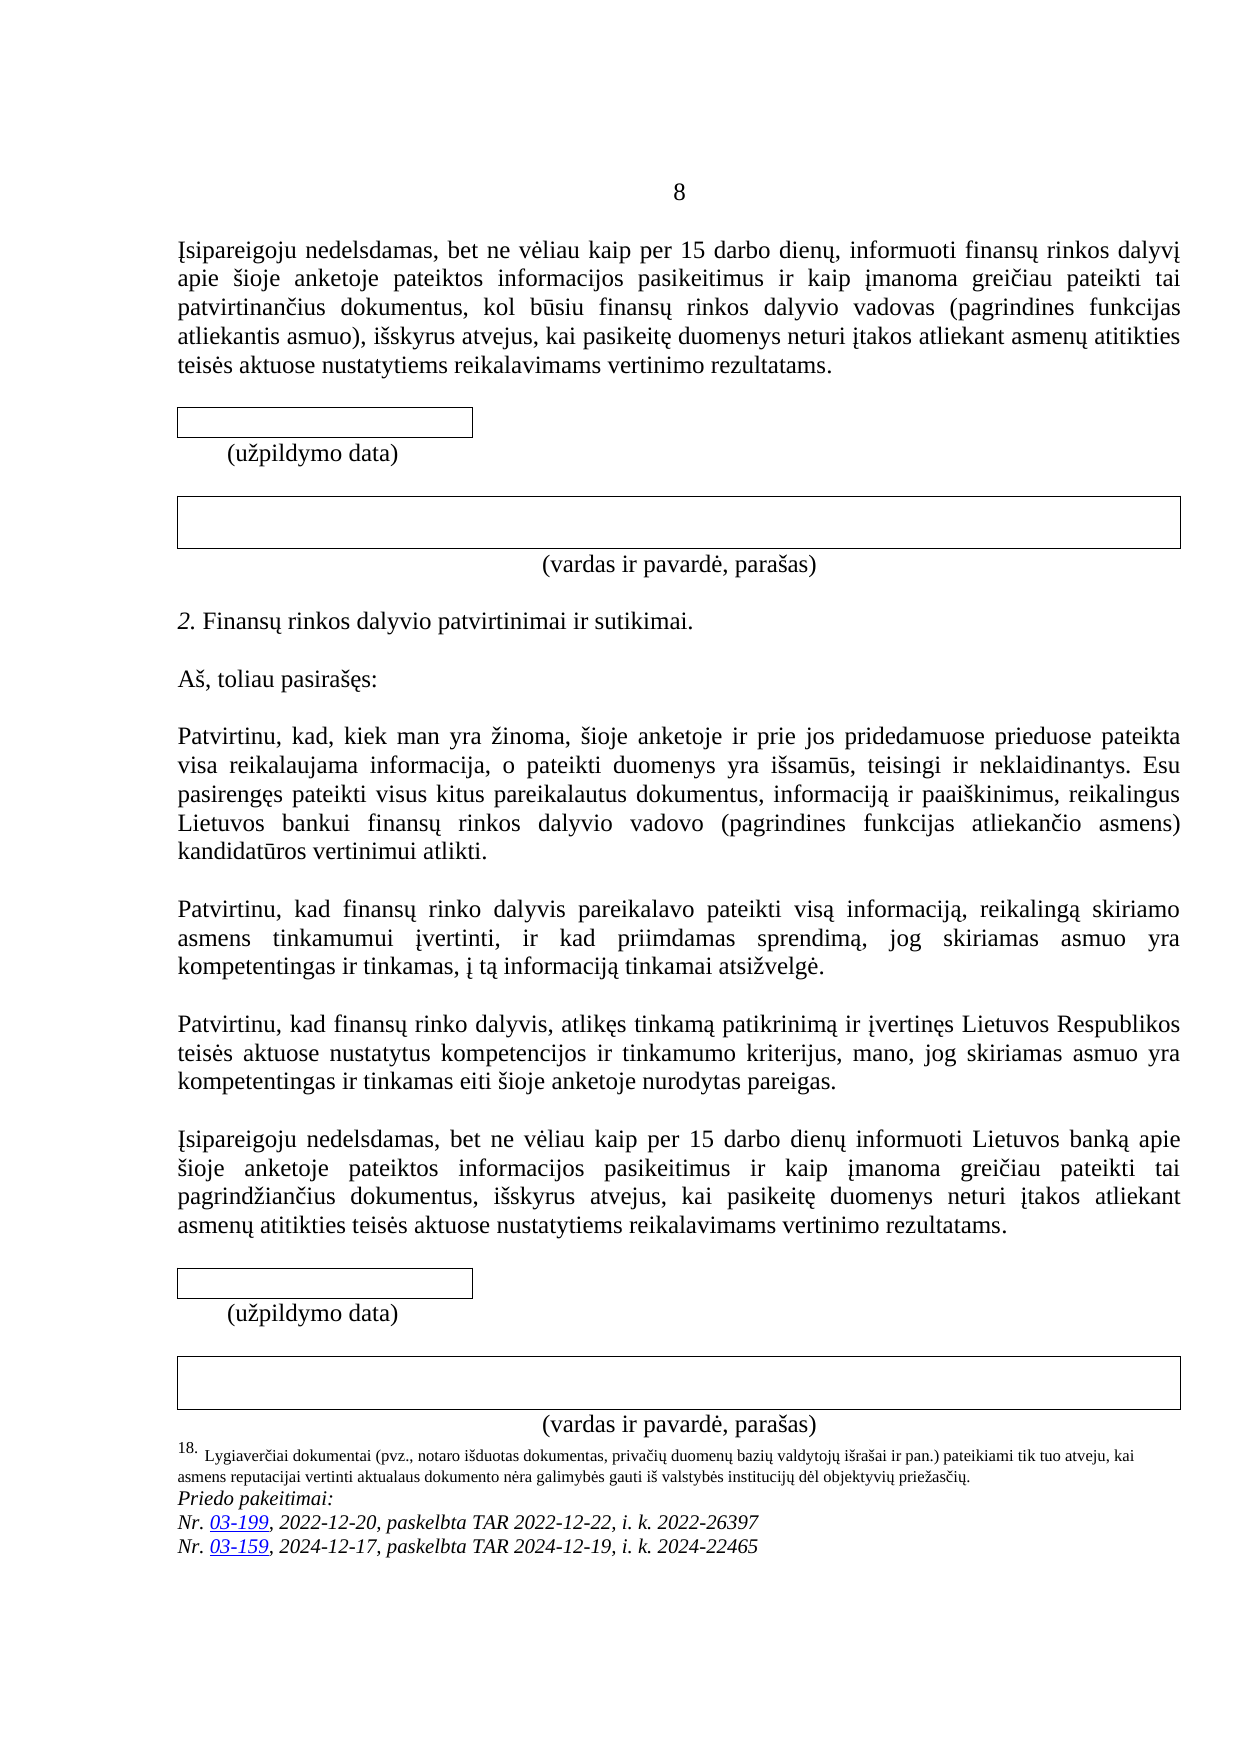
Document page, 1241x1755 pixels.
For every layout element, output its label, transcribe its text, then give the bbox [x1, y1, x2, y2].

text Patvirtinu, kad finansų rinko dalyvis pareikalavo pateikti visą informaciją, reikalingą skiriamo asmens tinkamumui įvertinti, ir kad priimdamas sprendimą, jog skiriamas asmuo yra kompetentingas ir tinkamas, į tą informaciją tinkamai atsižvelgė. [177, 894, 1181, 980]
text Priedo pakeitimai: [177, 1486, 1181, 1510]
text 2. Finansų rinkos dalyvio patvirtinimai ir sutikimai. [177, 606, 1181, 635]
text Patvirtinu, kad finansų rinko dalyvis, atlikęs tinkamą patikrinimą ir įvertinęs Lietuvos Respublikos teisės aktuose nustatytus kompetencijos ir tinkamumo kriterijus, mano, jog skiriamas asmuo yra kompetentingas ir tinkamas eiti šioje anketoje nurodytas pareigas. [177, 1009, 1181, 1095]
table_header [178, 1357, 1180, 1408]
text 18. Lygiaverčiai dokumentai (pvz., notaro išduotas dokumentas, privačių duomenų bazių valdytojų išrašai ir pan.) pateikiami tik tuo atveju, kai asmens reputacijai vertinti aktualaus dokumento nėra galimybės gauti iš valstybės institucijų dėl objektyvių priežasčių. [177, 1438, 1181, 1486]
text Įsipareigoju nedelsdamas, bet ne vėliau kaip per 15 darbo dienų informuoti Lietuvos banką apie šioje anketoje pateiktos informacijos pasikeitimus ir kaip įmanoma greičiau pateikti tai pagrindžiančius dokumentus, išskyrus atvejus, kai pasikeitę duomenys neturi įtakos atliekant asmenų atitikties teisės aktuose nustatytiems reikalavimams vertinimo rezultatams. [177, 1124, 1181, 1239]
text (užpildymo data) [177, 1298, 1181, 1327]
text Nr. 03-199, 2022-12-20, paskelbta TAR 2022-12-22, i. k. 2022-26397 [177, 1510, 1181, 1534]
table_header [178, 1269, 472, 1297]
table_header [178, 497, 1180, 548]
text Aš, toliau pasirašęs: [177, 664, 1181, 693]
text Nr. 03-159, 2024-12-17, paskelbta TAR 2024-12-19, i. k. 2024-22465 [177, 1534, 1181, 1558]
text Įsipareigoju nedelsdamas, bet ne vėliau kaip per 15 darbo dienų, informuoti finansų rinkos dalyvį apie šioje anketoje pateiktos informacijos pasikeitimus ir kaip įmanoma greičiau pateikti tai patvirtinančius dokumentus, kol būsiu finansų rinkos dalyvio vadovas (pagrindines funkcijas atliekantis asmuo), išskyrus atvejus, kai pasikeitę duomenys neturi įtakos atliekant asmenų atitikties teisės aktuose nustatytiems reikalavimams vertinimo rezultatams. [177, 235, 1181, 378]
text (vardas ir pavardė, parašas) [177, 549, 1181, 578]
text Patvirtinu, kad, kiek man yra žinoma, šioje anketoje ir prie jos pridedamuose prieduose pateikta visa reikalaujama informacija, o pateikti duomenys yra išsamūs, teisingi ir neklaidinantys. Esu pasirengęs pateikti visus kitus pareikalautus dokumentus, informaciją ir paaiškinimus, reikalingus Lietuvos bankui finansų rinkos dalyvio vadovo (pagrindines funkcijas atliekančio asmens) kandidatūros vertinimui atlikti. [177, 721, 1181, 865]
text (užpildymo data) [177, 438, 1181, 467]
text (vardas ir pavardė, parašas) [177, 1410, 1181, 1438]
table_header [178, 408, 472, 437]
